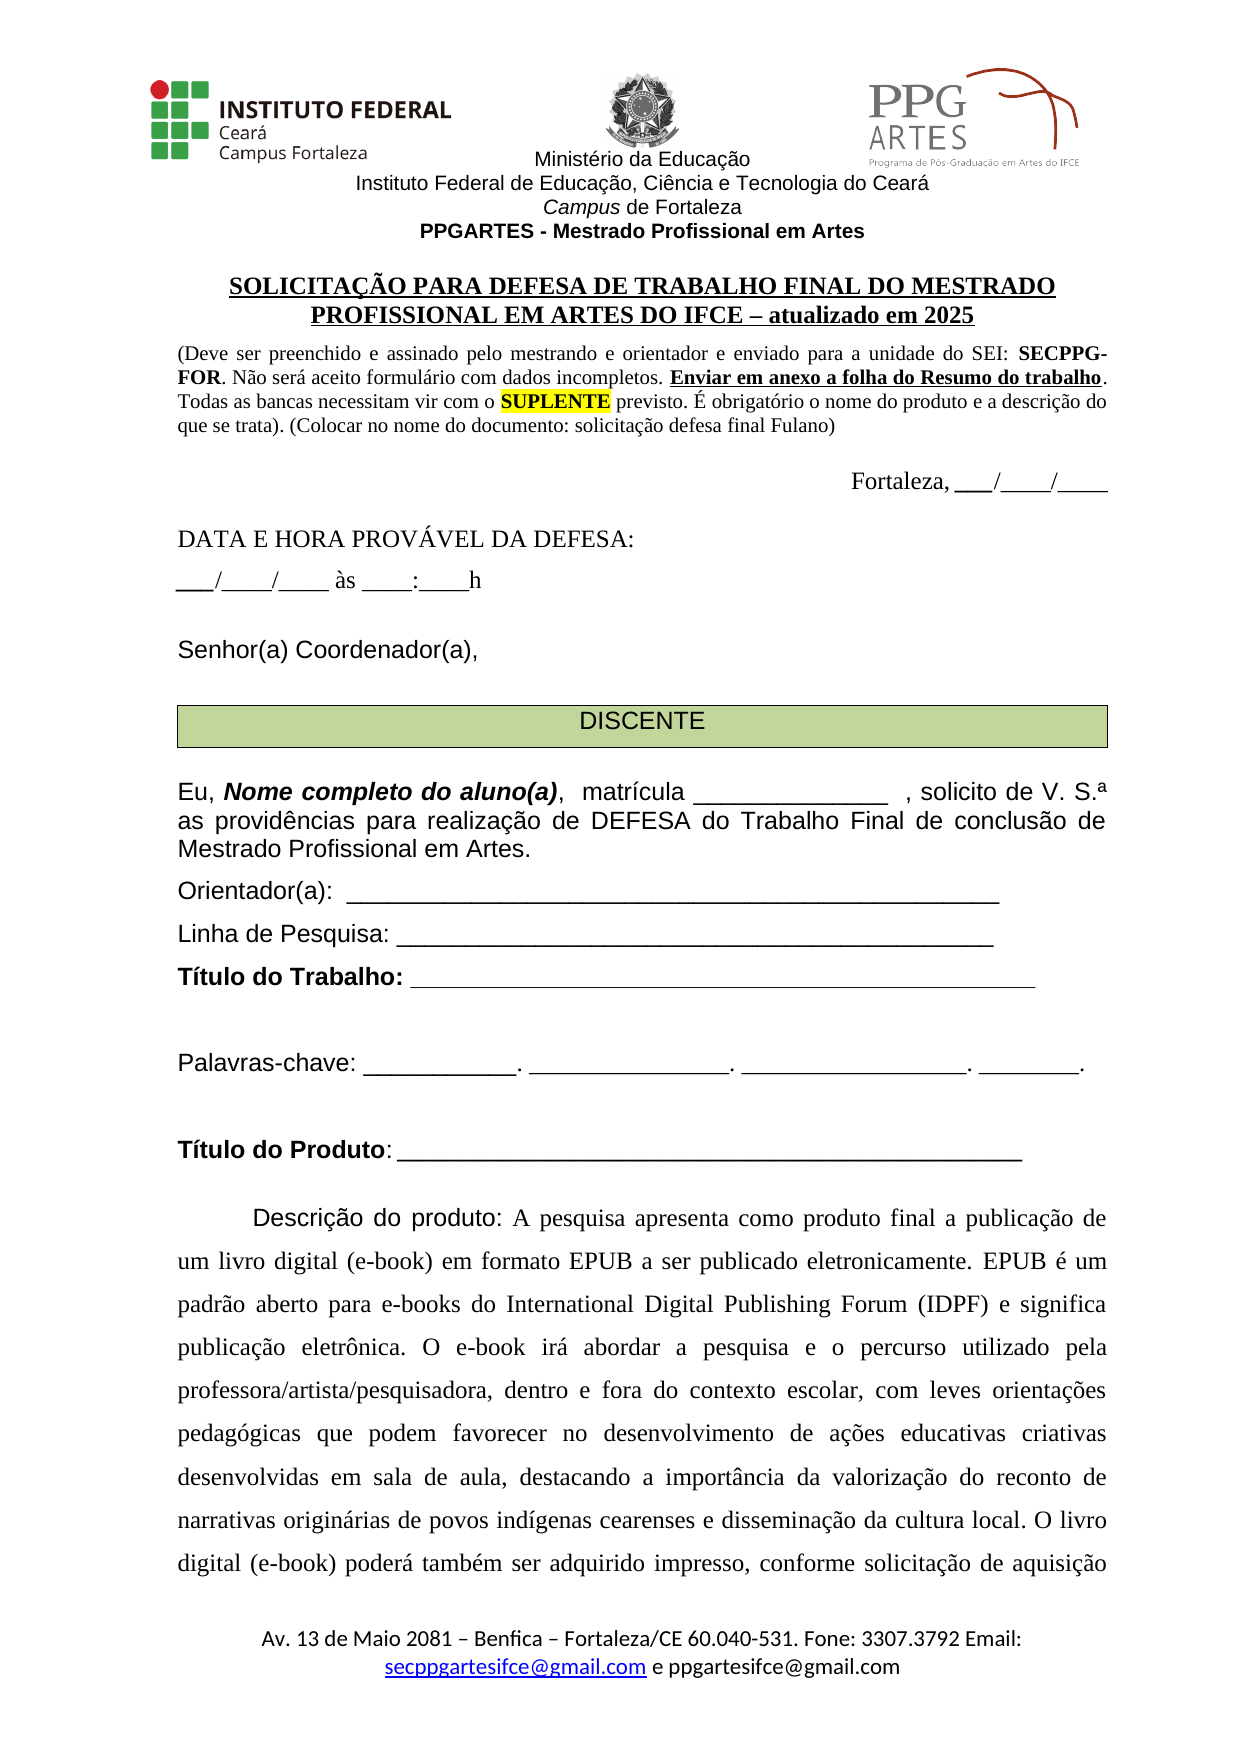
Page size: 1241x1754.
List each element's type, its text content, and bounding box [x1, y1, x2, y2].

text Linha de Pesquisa: ___________________________________________ [177, 919, 1107, 948]
text Fortaleza, ___/____/____ [290, 466, 1107, 495]
text (Deve ser preenchido e assinado pelo mestrando e orientador e enviado para a unidade do SEI: SECPPG-FOR. Não será aceito formulário com dados incompletos. Enviar em anexo a folha do Resumo do trabalho. Todas as bancas necessitam vir com o SUPLENTE previsto. É obrigatório o nome do produto e a descrição do que se trata). (Colocar no nome do documento: solicitação defesa final Fulano) [177, 341, 1107, 437]
text Eu, Nome completo do aluno(a), matrícula ______________ , solicito de V. S.ª as providências para realização de DEFESA do Trabalho Final de conclusão de Mestrado Profissional em Artes. [177, 777, 1107, 863]
text ___/____/____ às ____:____h [177, 565, 1107, 594]
text Palavras-chave: ___________. ________________. __________________. ________. [177, 1048, 1107, 1077]
text Orientador(a): _______________________________________________ [177, 876, 1107, 904]
table_header DISCENTE [178, 706, 1107, 747]
picture [867, 68, 1079, 168]
text Descrição do produto: A pesquisa apresenta como produto final a publicação de um livro digital (e-book) em formato EPUB a ser publicado eletronicamente. EPUB é um padrão aberto para e-books do International Digital Publishing Forum (IDPF) e significa publicação eletrônica. O e-book irá abordar a pesquisa e o percurso utilizado pela professora/artista/pesquisadora, dentro e fora do contexto escolar, com leves orientações pedagógicas que podem favorecer no desenvolvimento de ações educativas criativas desenvolvidas em sala de aula, destacando a importância da valorização do reconto de narrativas originárias de povos indígenas cearenses e disseminação da cultura local. O livro digital (e-book) poderá também ser adquirido impresso, conforme solicitação de aquisição [177, 1203, 1107, 1577]
text SOLICITAÇÃO PARA DEFESA DE TRABALHO FINAL DO MESTRADO PROFISSIONAL EM ARTES DO IFCE – atualizado em 2025 [177, 271, 1107, 329]
text Título do Produto: __________________________________________________ [177, 1134, 1107, 1163]
text Senhor(a) Coordenador(a), [177, 635, 1107, 664]
text DATA E HORA PROVÁVEL DA DEFESA: [177, 524, 1107, 552]
text Título do Trabalho: _____________________________________________ [177, 962, 1107, 991]
picture [150, 80, 452, 164]
picture [605, 73, 679, 148]
